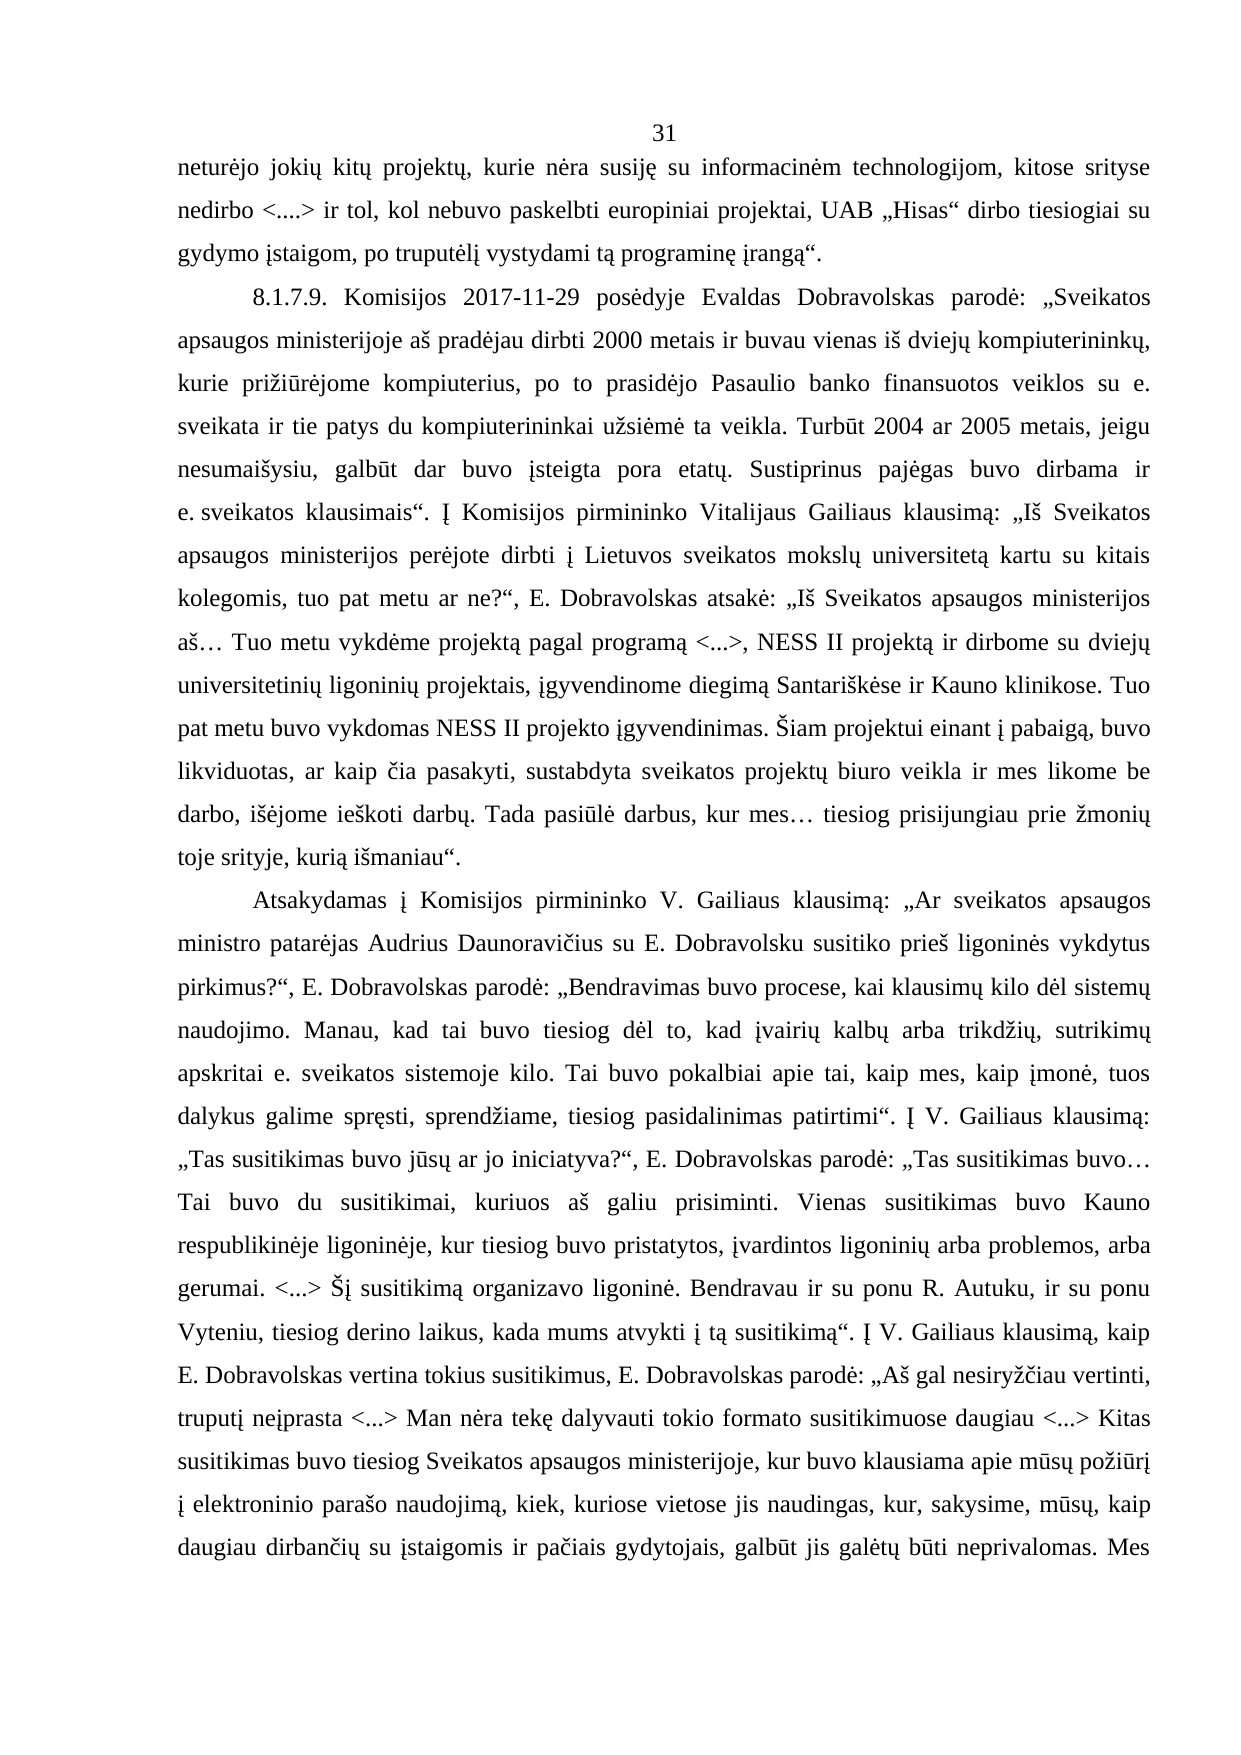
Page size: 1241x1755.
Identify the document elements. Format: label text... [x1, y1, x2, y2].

text Atsakydamas į Komisijos pirmininko V. Gailiaus klausimą: „Ar sveikatos apsaugos ministro patarėjas Audrius Daunoravičius su E. Dobravolsku susitiko prieš ligoninės vykdytus pirkimus?“, E. Dobravolskas parodė: „Bendravimas buvo procese, kai klausimų kilo dėl sistemų naudojimo. Manau, kad tai buvo tiesiog dėl to, kad įvairių kalbų arba trikdžių, sutrikimų apskritai e. sveikatos sistemoje kilo. Tai buvo pokalbiai apie tai, kaip mes, kaip įmonė, tuos dalykus galime spręsti, sprendžiame, tiesiog pasidalinimas patirtimi“. Į V. Gailiaus klausimą: „Tas susitikimas buvo jūsų ar jo iniciatyva?“, E. Dobravolskas parodė: „Tas susitikimas buvo… Tai buvo du susitikimai, kuriuos aš galiu prisiminti. Vienas susitikimas buvo Kauno respublikinėje ligoninėje, kur tiesiog buvo pristatytos, įvardintos ligoninių arba problemos, arba gerumai. <...> Šį susitikimą organizavo ligoninė. Bendravau ir su ponu R. Autuku, ir su ponu Vyteniu, tiesiog derino laikus, kada mums atvykti į tą susitikimą“. Į V. Gailiaus klausimą, kaip E. Dobravolskas vertina tokius susitikimus, E. Dobravolskas parodė: „Aš gal nesiryžčiau vertinti, truputį neįprasta <...> Man nėra tekę dalyvauti tokio formato susitikimuose daugiau <...> Kitas susitikimas buvo tiesiog Sveikatos apsaugos ministerijoje, kur buvo klausiama apie mūsų požiūrį į elektroninio parašo naudojimą, kiek, kuriose vietose jis naudingas, kur, sakysime, mūsų, kaip daugiau dirbančių su įstaigomis ir pačiais gydytojais, galbūt jis galėtų būti neprivalomas. Mes [177, 885, 1152, 1561]
text neturėjo jokių kitų projektų, kurie nėra susiję su informacinėm technologijom, kitose srityse nedirbo <....> ir tol, kol nebuvo paskelbti europiniai projektai, UAB „Hisas“ dirbo tiesiogiai su gydymo įstaigom, po truputėlį vystydami tą programinę įrangą“. [177, 152, 1152, 267]
text 8.1.7.9. Komisijos 2017-11-29 posėdyje Evaldas Dobravolskas parodė: „Sveikatos apsaugos ministerijoje aš pradėjau dirbti 2000 metais ir buvau vienas iš dviejų kompiuterininkų, kurie prižiūrėjome kompiuterius, po to prasidėjo Pasaulio banko finansuotos veiklos su e. sveikata ir tie patys du kompiuterininkai užsiėmė ta veikla. Turbūt 2004 ar 2005 metais, jeigu nesumaišysiu, galbūt dar buvo įsteigta pora etatų. Sustiprinus pajėgas buvo dirbama ir e. sveikatos klausimais“. Į Komisijos pirmininko Vitalijaus Gailiaus klausimą: „Iš Sveikatos apsaugos ministerijos perėjote dirbti į Lietuvos sveikatos mokslų universitetą kartu su kitais kolegomis, tuo pat metu ar ne?“, E. Dobravolskas atsakė: „Iš Sveikatos apsaugos ministerijos aš… Tuo metu vykdėme projektą pagal programą <...>, NESS II projektą ir dirbome su dviejų universitetinių ligoninių projektais, įgyvendinome diegimą Santariškėse ir Kauno klinikose. Tuo pat metu buvo vykdomas NESS II projekto įgyvendinimas. Šiam projektui einant į pabaigą, buvo likviduotas, ar kaip čia pasakyti, sustabdyta sveikatos projektų biuro veikla ir mes likome be darbo, išėjome ieškoti darbų. Tada pasiūlė darbus, kur mes… tiesiog prisijungiau prie žmonių toje srityje, kurią išmaniau“. [177, 282, 1152, 871]
